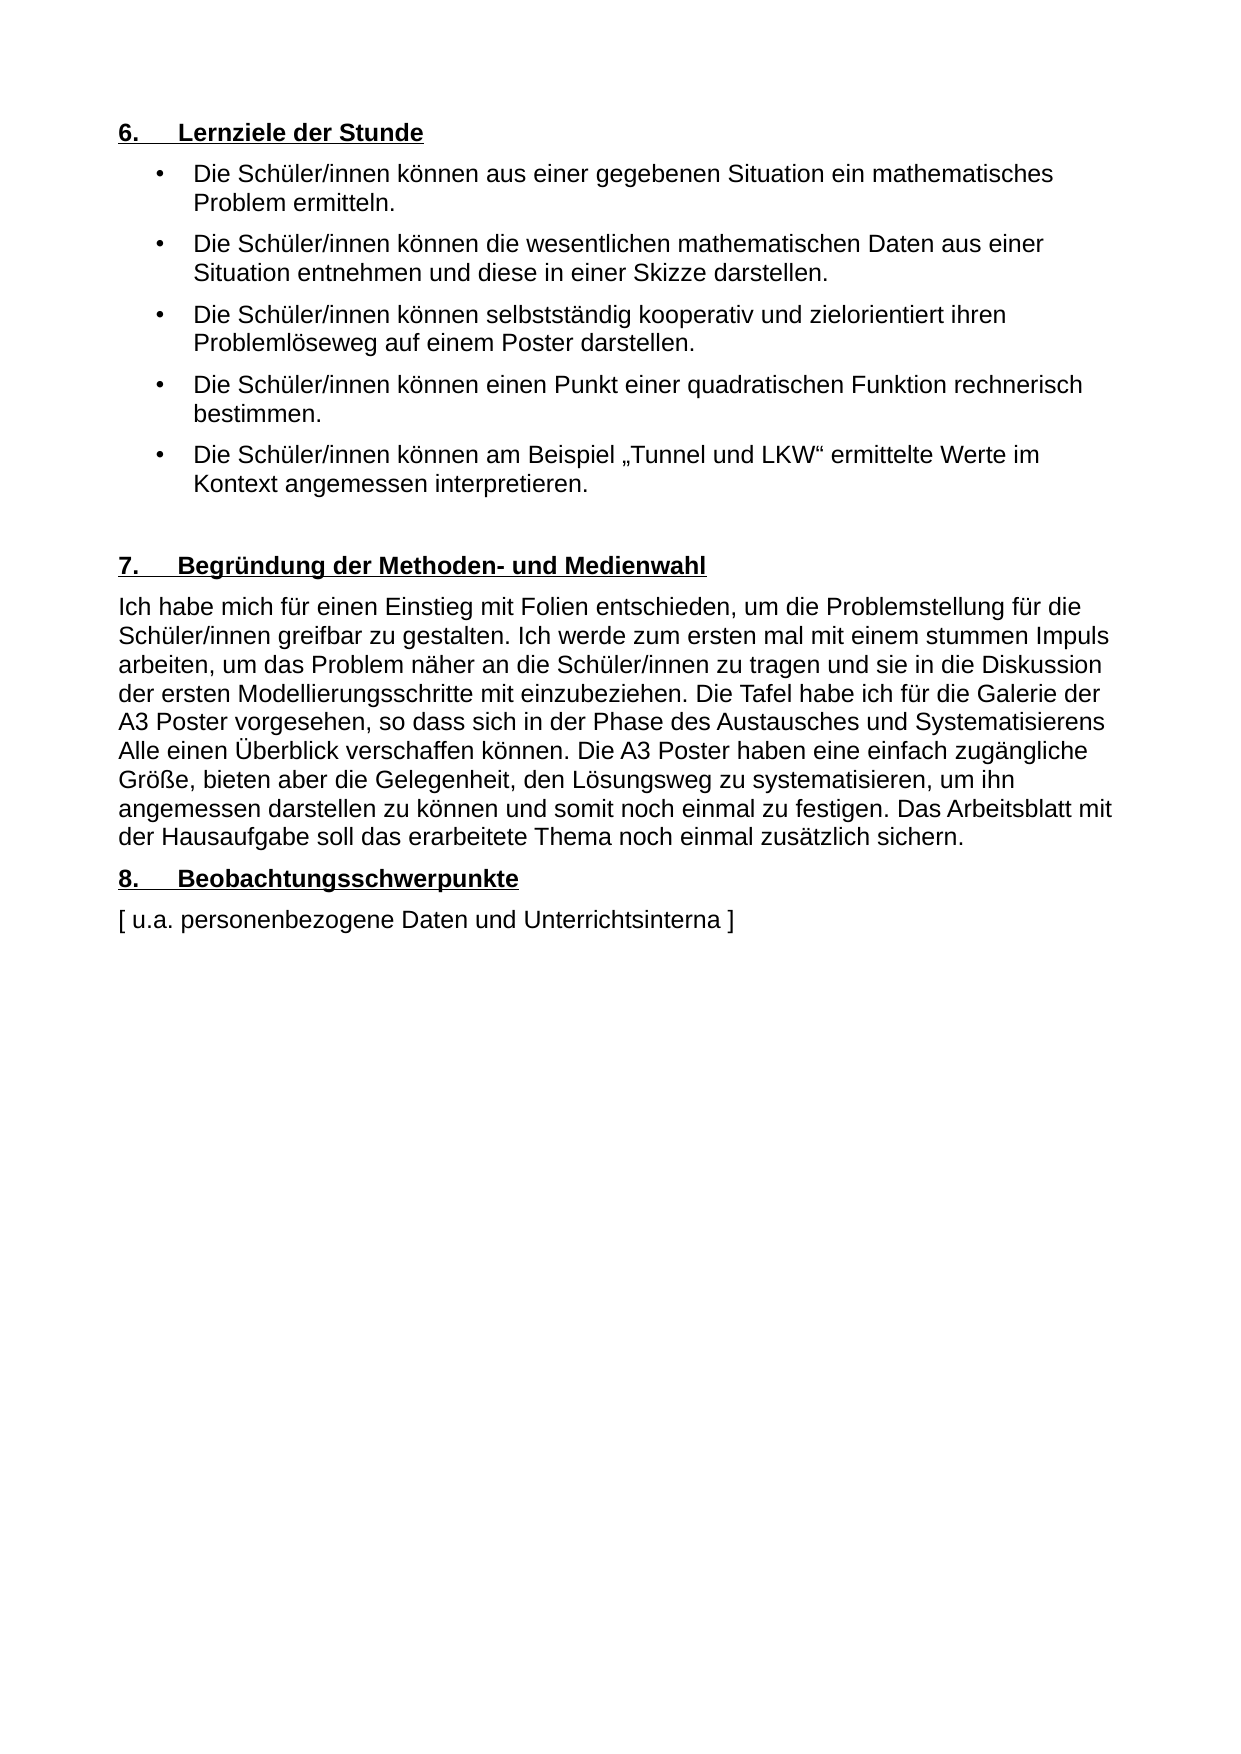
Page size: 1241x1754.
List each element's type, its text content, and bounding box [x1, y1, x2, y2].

list Die Schüler/innen können einen Punkt einer quadratischen Funktion rechnerisch bestimmen. [156, 370, 1122, 427]
text 7. Begründung der Methoden- und Medienwahl [118, 551, 1122, 580]
text Ich habe mich für einen Einstieg mit Folien entschieden, um die Problemstellung für die Schüler/innen greifbar zu gestalten. Ich werde zum ersten mal mit einem stummen Impuls arbeiten, um das Problem näher an die Schüler/innen zu tragen und sie in die Diskussion der ersten Modellierungsschritte mit einzubeziehen. Die Tafel habe ich für die Galerie der A3 Poster vorgesehen, so dass sich in der Phase des Austausches und Systematisierens Alle einen Überblick verschaffen können. Die A3 Poster haben eine einfach zugängliche Größe, bieten aber die Gelegenheit, den Lösungsweg zu systematisieren, um ihn angemessen darstellen zu können und somit noch einmal zu festigen. Das Arbeitsblatt mit der Hausaufgabe soll das erarbeitete Thema noch einmal zusätzlich sichern. [118, 592, 1122, 851]
list Die Schüler/innen können selbstständig kooperativ und zielorientiert ihren Problemlöseweg auf einem Poster darstellen. [156, 299, 1122, 357]
text 8. Beobachtungsschwerpunkte [118, 864, 1122, 892]
list Die Schüler/innen können aus einer gegebenen Situation ein mathematisches Problem ermitteln. [156, 159, 1122, 217]
text 6. Lernziele der Stunde [118, 118, 1122, 147]
text [ u.a. personenbezogene Daten und Unterrichtsinterna ] [118, 905, 1122, 934]
list Die Schüler/innen können die wesentlichen mathematischen Daten aus einer Situation entnehmen und diese in einer Skizze darstellen. [156, 229, 1122, 287]
list Die Schüler/innen können am Beispiel „Tunnel und LKW“ ermittelte Werte im Kontext angemessen interpretieren. [156, 440, 1122, 497]
